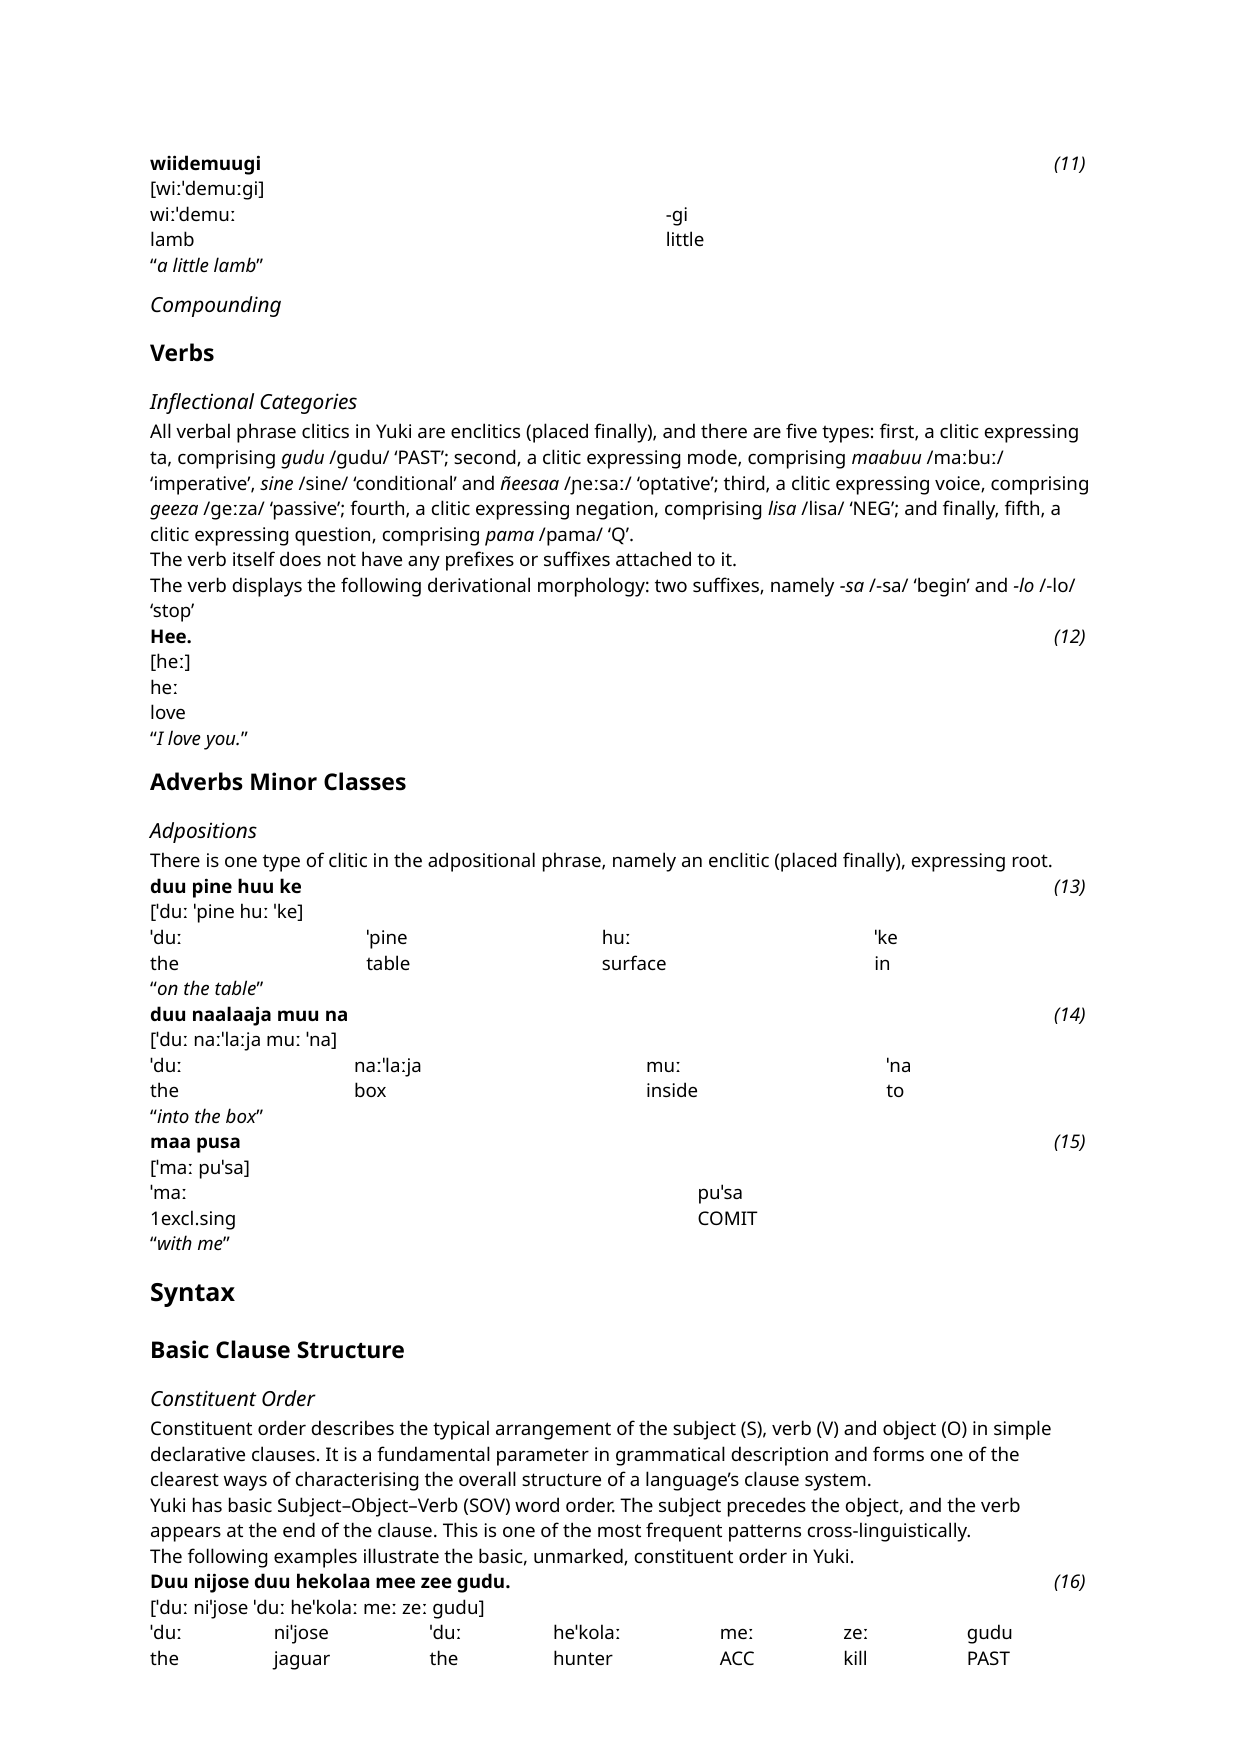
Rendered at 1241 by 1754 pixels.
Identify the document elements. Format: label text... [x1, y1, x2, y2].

table_header heː [150, 674, 1090, 699]
table_header muː [646, 1052, 886, 1077]
subtitle Syntax [150, 1275, 1090, 1309]
subtitle Compounding [150, 290, 1090, 318]
text maa pusa (15) [150, 1128, 1090, 1154]
text The following examples illustrate the basic, unmarked, constituent order in Yuki. [150, 1543, 1090, 1569]
text “with me” [150, 1231, 1090, 1256]
table_header ˈmaː [150, 1180, 697, 1205]
table_header ˈduː [429, 1620, 553, 1645]
text [wiːˈdemuːɡi] [150, 176, 1090, 201]
text [ˈduː naːˈlaːja muː ˈna] [150, 1026, 1090, 1052]
text duu pine huu ke (13) [150, 873, 1090, 899]
table_header ˈduː [150, 1052, 354, 1077]
table_cell kill [843, 1645, 967, 1671]
table_header naːˈlaːja [354, 1052, 646, 1077]
text “on the table” [150, 975, 1090, 1001]
table_header ˈna [886, 1052, 1090, 1077]
subtitle Constituent Order [150, 1384, 1090, 1412]
text [ˈmaː puˈsa] [150, 1154, 1090, 1179]
table_cell table [366, 950, 602, 975]
text [ˈduː ˈpine huː ˈke] [150, 899, 1090, 924]
text duu naalaaja muu na (14) [150, 1001, 1090, 1026]
text [ˈduː niˈjose ˈduː heˈkolaː meː zeː ɡudu] [150, 1594, 1090, 1620]
table_cell COMIT [698, 1205, 1090, 1231]
table_cell to [886, 1078, 1090, 1103]
table_header wiːˈdemuː [150, 201, 666, 227]
text “into the box” [150, 1103, 1090, 1128]
table_header ˈpine [366, 924, 602, 950]
table_header puˈsa [698, 1180, 1090, 1205]
table_cell 1excl.sing [150, 1205, 697, 1231]
table_header heˈkolaː [553, 1620, 719, 1645]
subtitle Adpositions [150, 816, 1090, 845]
table_cell the [150, 950, 366, 975]
table_cell the [429, 1645, 553, 1671]
table_header ˈduː [150, 1620, 273, 1645]
table_cell ACC [720, 1645, 843, 1671]
table_cell inside [646, 1078, 886, 1103]
subtitle Basic Clause Structure [150, 1334, 1090, 1365]
text wiidemuugi (11) [150, 150, 1090, 176]
text The verb itself does not have any prefixes or suffixes attached to it. [150, 546, 1090, 572]
table_cell in [874, 950, 1090, 975]
table_cell the [150, 1078, 354, 1103]
text There is one type of clitic in the adpositional phrase, namely an enclitic (placed finally), expressing root. [150, 848, 1090, 873]
table_cell love [150, 700, 1090, 725]
table_header zeː [843, 1620, 967, 1645]
table_header -ɡi [666, 201, 1090, 227]
subtitle Adverbs Minor Classes [150, 766, 1090, 797]
text Yuki has basic Subject–Object–Verb (SOV) word order. The subject precedes the object, and the verb appears at the end of the clause. This is one of the most frequent patterns cross-linguistically. [150, 1492, 1090, 1543]
text “a little lamb” [150, 252, 1090, 278]
table_cell hunter [553, 1645, 719, 1671]
subtitle Verbs [150, 337, 1090, 368]
table_header meː [720, 1620, 843, 1645]
table_cell box [354, 1078, 646, 1103]
text [heː] [150, 648, 1090, 674]
table_cell lamb [150, 227, 666, 252]
table_header niˈjose [274, 1620, 429, 1645]
table_cell surface [602, 950, 874, 975]
table_cell the [150, 1645, 273, 1671]
text Duu nijose duu hekolaa mee zee gudu. (16) [150, 1569, 1090, 1594]
table_cell PAST [967, 1645, 1090, 1671]
text Constituent order describes the typical arrangement of the subject (S), verb (V) and object (O) in simple declarative clauses. It is a fundamental parameter in grammatical description and forms one of the clearest ways of characterising the overall structure of a language’s clause system. [150, 1416, 1090, 1492]
table_header ˈke [874, 924, 1090, 950]
table_header ɡudu [967, 1620, 1090, 1645]
table_cell jaguar [274, 1645, 429, 1671]
table_header ˈduː [150, 924, 366, 950]
text “I love you.” [150, 725, 1090, 751]
table_header huː [602, 924, 874, 950]
table_cell little [666, 227, 1090, 252]
text All verbal phrase clitics in Yuki are enclitics (placed finally), and there are five types: first, a clitic expressing ta, comprising gudu /ɡudu/ ‘PAST’; second, a clitic expressing mode, comprising maabuu /maːbuː/ ‘imperative’, sine /sine/ ‘conditional’ and ñeesaa /ɲeːsaː/ ‘optative’; third, a clitic expressing voice, comprising geeza /ɡeːza/ ‘passive’; fourth, a clitic expressing negation, comprising lisa /lisa/ ‘NEG’; and finally, fifth, a clitic expressing question, comprising pama /pama/ ‘Q’. [150, 419, 1090, 546]
text Hee. (12) [150, 623, 1090, 648]
text The verb displays the following derivational morphology: two suffixes, namely -sa /-sa/ ‘begin’ and -lo /-lo/ ‘stop’ [150, 572, 1090, 623]
subtitle Inflectional Categories [150, 387, 1090, 416]
